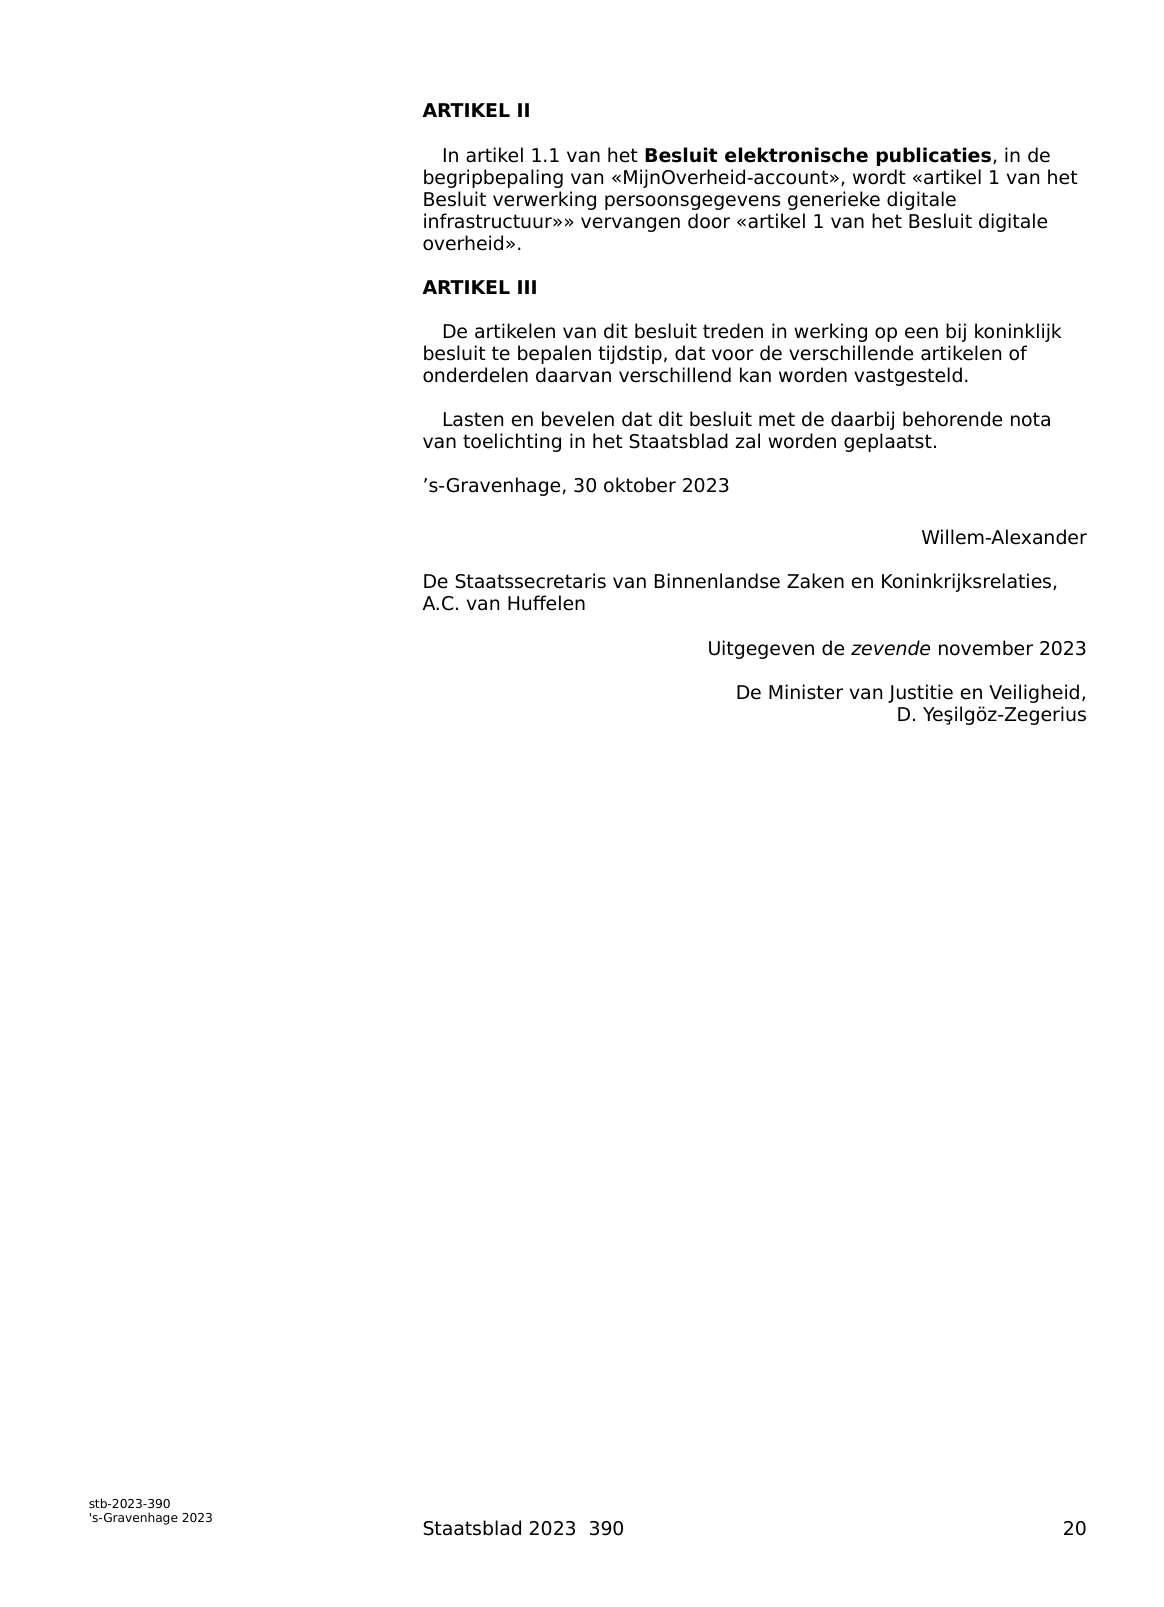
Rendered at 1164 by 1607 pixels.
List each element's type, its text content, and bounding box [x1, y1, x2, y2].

subtitle ARTIKEL II [422, 100, 1087, 122]
text De artikelen van dit besluit treden in werking op een bij koninklijk besluit te bepalen tijdstip, dat voor de verschillende artikelen of onderdelen daarvan verschillend kan worden vastgesteld. [422, 321, 1087, 387]
text stb-2023-390 [88, 1497, 323, 1511]
text 's-Gravenhage 2023 [88, 1511, 323, 1525]
text In artikel 1.1 van het Besluit elektronische publicaties, in de begripbepaling van «MijnOverheid-account», wordt «artikel 1 van het Besluit verwerking persoonsgegevens generieke digitale infrastructuur»» vervangen door «artikel 1 van het Besluit digitale overheid». [422, 144, 1087, 254]
text ’s-Gravenhage, 30 oktober 2023 [422, 475, 1087, 497]
text De Minister van Justitie en Veiligheid, D. Yeşilgöz-Zegerius [422, 682, 1087, 726]
subtitle ARTIKEL III [422, 277, 1087, 299]
text Lasten en bevelen dat dit besluit met de daarbij behorende nota van toelichting in het Staatsblad zal worden geplaatst. [422, 409, 1087, 453]
text De Staatssecretaris van Binnenlandse Zaken en Koninkrijksrelaties, A.C. van Huffelen [422, 571, 1087, 615]
text Willem-Alexander [422, 527, 1087, 549]
text Uitgegeven de zevende november 2023 [422, 637, 1087, 659]
